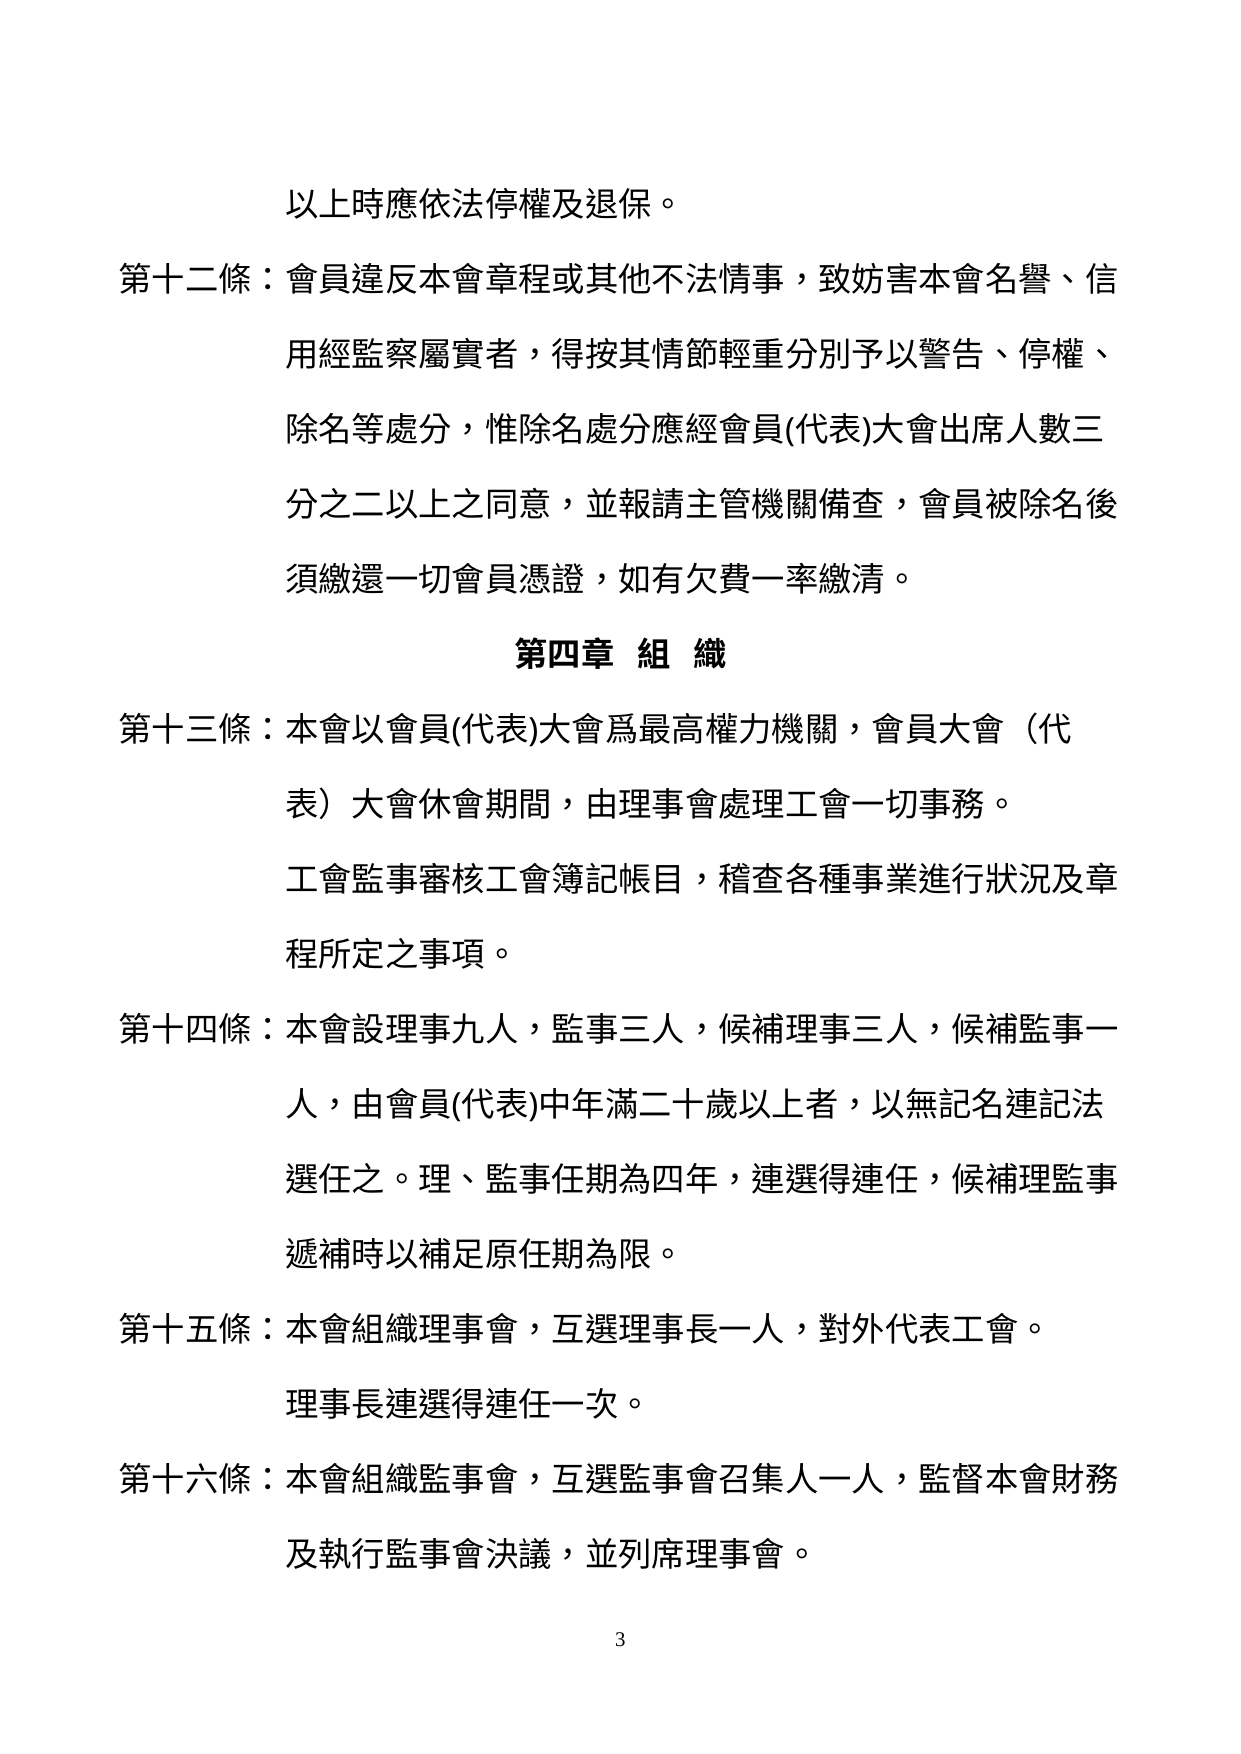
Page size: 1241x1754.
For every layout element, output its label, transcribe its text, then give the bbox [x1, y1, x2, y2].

text 第十四條：本會設理事九人，監事三人，候補理事三人，候補監事一人，由會員(代表)中年滿二十歲以上者，以無記名連記法選任之。理、監事任期為四年，連選得連任，候補理監事遞補時以補足原任期為限。 [118, 989, 1122, 1289]
text 第十六條：本會組織監事會，互選監事會召集人一人，監督本會財務及執行監事會決議，並列席理事會。 [118, 1439, 1122, 1589]
text 第四章 組 織 [118, 614, 1122, 689]
text 第十五條：本會組織理事會，互選理事長一人，對外代表工會。 理事長連選得連任一次。 [118, 1289, 1122, 1439]
text 第十三條：本會以會員(代表)大會爲最高權力機關，會員大會（代表）大會休會期間，由理事會處理工會一切事務。 工會監事審核工會簿記帳目，稽查各種事業進行狀況及章程所定之事項。 [118, 689, 1122, 989]
text 以上時應依法停權及退保。 [118, 164, 1122, 239]
text 第十二條：會員違反本會章程或其他不法情事，致妨害本會名譽、信用經監察屬實者，得按其情節輕重分別予以警告、停權、除名等處分，惟除名處分應經會員(代表)大會出席人數三分之二以上之同意，並報請主管機關備查，會員被除名後須繳還一切會員憑證，如有欠費一率繳清。 [118, 239, 1122, 614]
